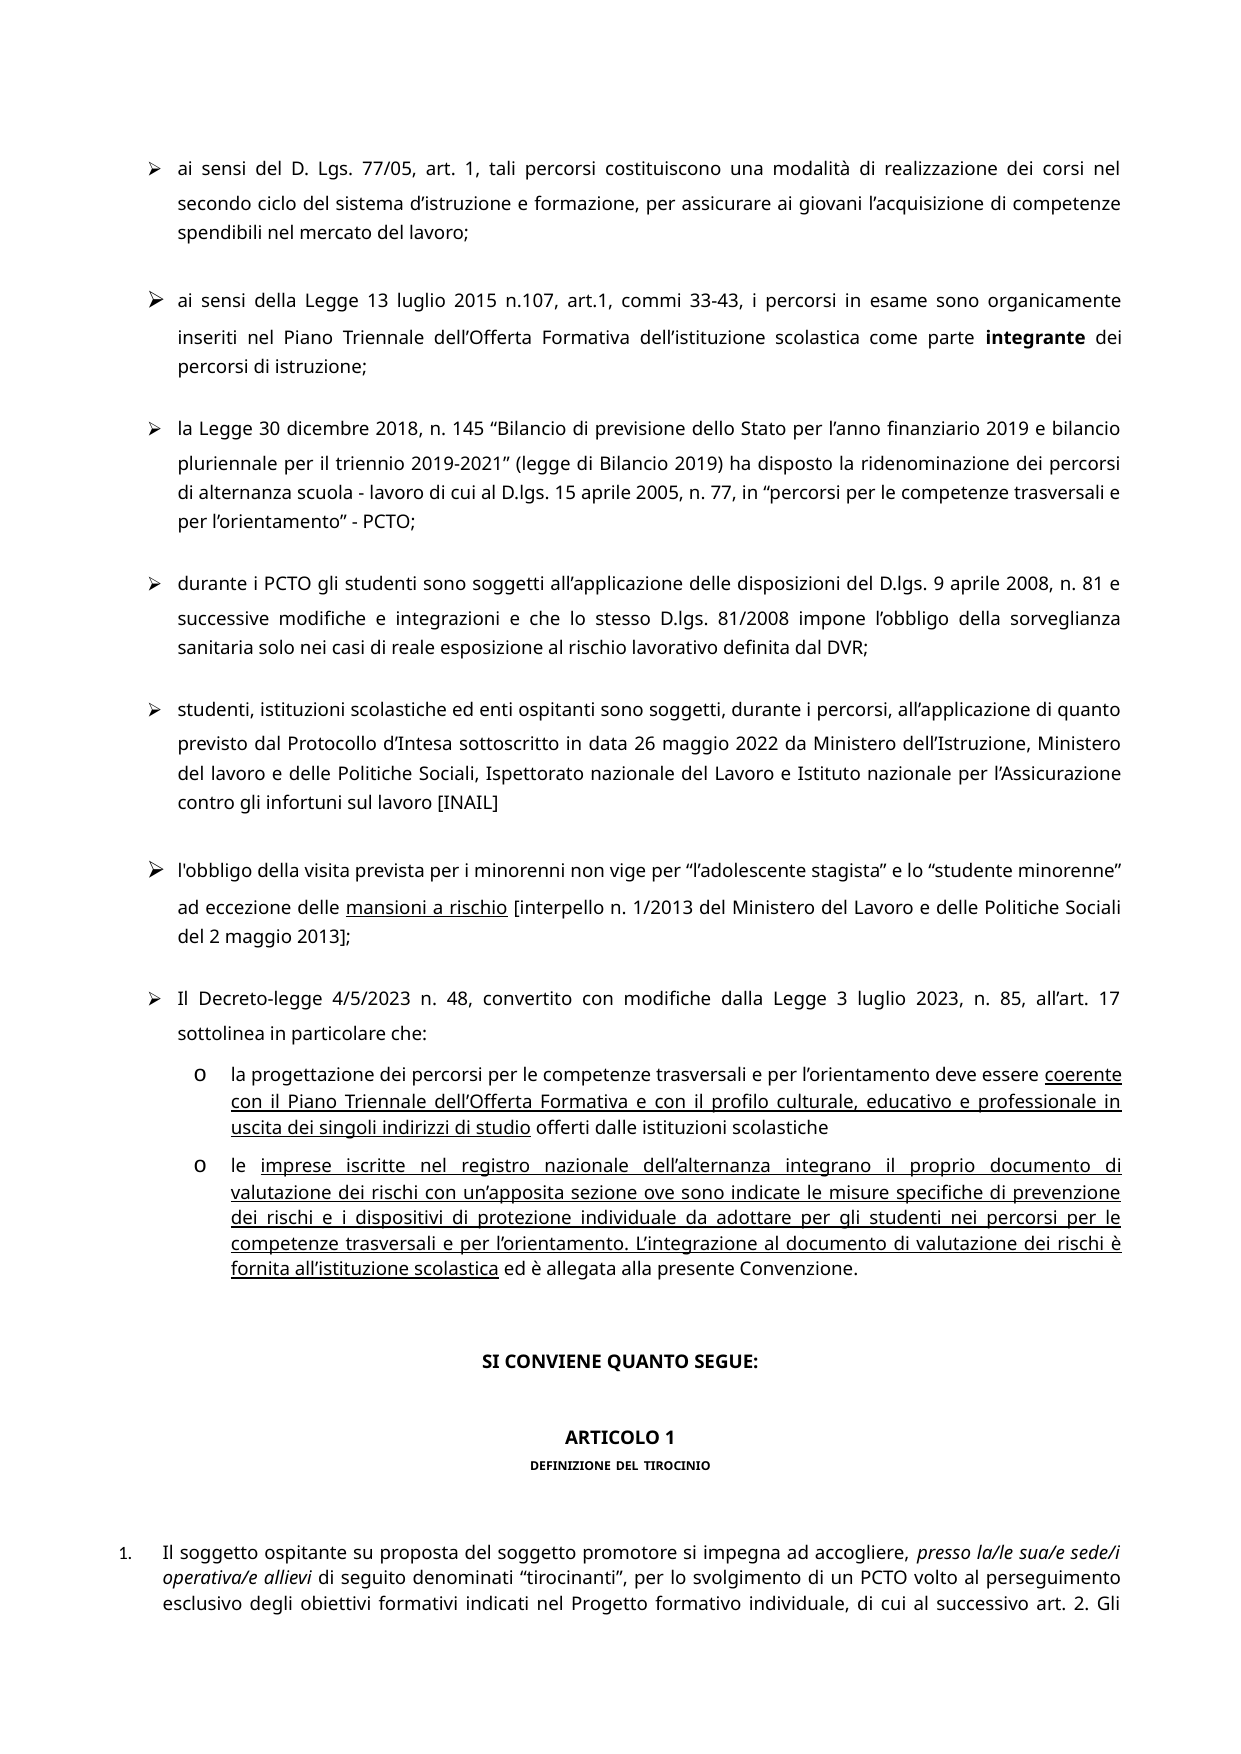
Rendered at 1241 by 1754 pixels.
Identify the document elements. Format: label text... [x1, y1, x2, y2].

list Il Decreto-legge 4/5/2023 n. 48, convertito con modifiche dalla Legge 3 luglio 2023, n. 85, all’art. 17 sottolinea in particolare che: [148, 978, 1122, 1045]
list ai sensi della Legge 13 luglio 2015 n.107, art.1, commi 33-43, i percorsi in esame sono organicamente inseriti nel Piano Triennale dell’Offerta Formativa dell’istituzione scolastica come parte integrante dei percorsi di istruzione; [148, 273, 1122, 379]
list l'obbligo della visita prevista per i minorenni non vige per “l’adolescente stagista” e lo “studente minorenne” ad eccezione delle mansioni a rischio [interpello n. 1/2013 del Ministero del Lavoro e delle Politiche Sociali del 2 maggio 2013]; [148, 843, 1122, 949]
text definizione del tirocinio [118, 1450, 1122, 1476]
list la Legge 30 dicembre 2018, n. 145 “Bilancio di previsione dello Stato per l’anno finanziario 2019 e bilancio pluriennale per il triennio 2019-2021” (legge di Bilancio 2019) ha disposto la ridenominazione dei percorsi di alternanza scuola - lavoro di cui al D.lgs. 15 aprile 2005, n. 77, in “percorsi per le competenze trasversali e per l’orientamento” - PCTO; [148, 408, 1122, 534]
list la progettazione dei percorsi per le competenze trasversali e per l’orientamento deve essere coerente con il Piano Triennale dell’Offerta Formativa e con il profilo culturale, educativo e professionale in uscita dei singoli indirizzi di studio offerti dalle istituzioni scolastiche [193, 1062, 1122, 1139]
list Il soggetto ospitante su proposta del soggetto promotore si impegna ad accogliere, presso la/le sua/e sede/i operativa/e allievi di seguito denominati “tirocinanti”, per lo svolgimento di un PCTO volto al perseguimento esclusivo degli obiettivi formativi indicati nel Progetto formativo individuale, di cui al successivo art. 2. Gli [118, 1539, 1122, 1616]
list studenti, istituzioni scolastiche ed enti ospitanti sono soggetti, durante i percorsi, all’applicazione di quanto previsto dal Protocollo d’Intesa sottoscritto in data 26 maggio 2022 da Ministero dell’Istruzione, Ministero del lavoro e delle Politiche Sociali, Ispettorato nazionale del Lavoro e Istituto nazionale per l’Assicurazione contro gli infortuni sul lavoro [INAIL] [148, 688, 1122, 814]
text ARTICOLO 1 [118, 1424, 1122, 1450]
text SI CONVIENE QUANTO SEGUE: [118, 1348, 1122, 1373]
list durante i PCTO gli studenti sono soggetti all’applicazione delle disposizioni del D.lgs. 9 aprile 2008, n. 81 e successive modifiche e integrazioni e che lo stesso D.lgs. 81/2008 impone l’obbligo della sorveglianza sanitaria solo nei casi di reale esposizione al rischio lavorativo definita dal DVR; [148, 563, 1122, 659]
list le imprese iscritte nel registro nazionale dell’alternanza integrano il proprio documento di valutazione dei rischi con un’apposita sezione ove sono indicate le misure specifiche di prevenzione dei rischi e i dispositivi di protezione individuale da adottare per gli studenti nei percorsi per le competenze trasversali e per l’orientamento. L’integrazione al documento di valutazione dei rischi è fornita all’istituzione scolastica ed è allegata alla presente Convenzione. [193, 1152, 1122, 1281]
list ai sensi del D. Lgs. 77/05, art. 1, tali percorsi costituiscono una modalità di realizzazione dei corsi nel secondo ciclo del sistema d’istruzione e formazione, per assicurare ai giovani l’acquisizione di competenze spendibili nel mercato del lavoro; [148, 148, 1122, 244]
